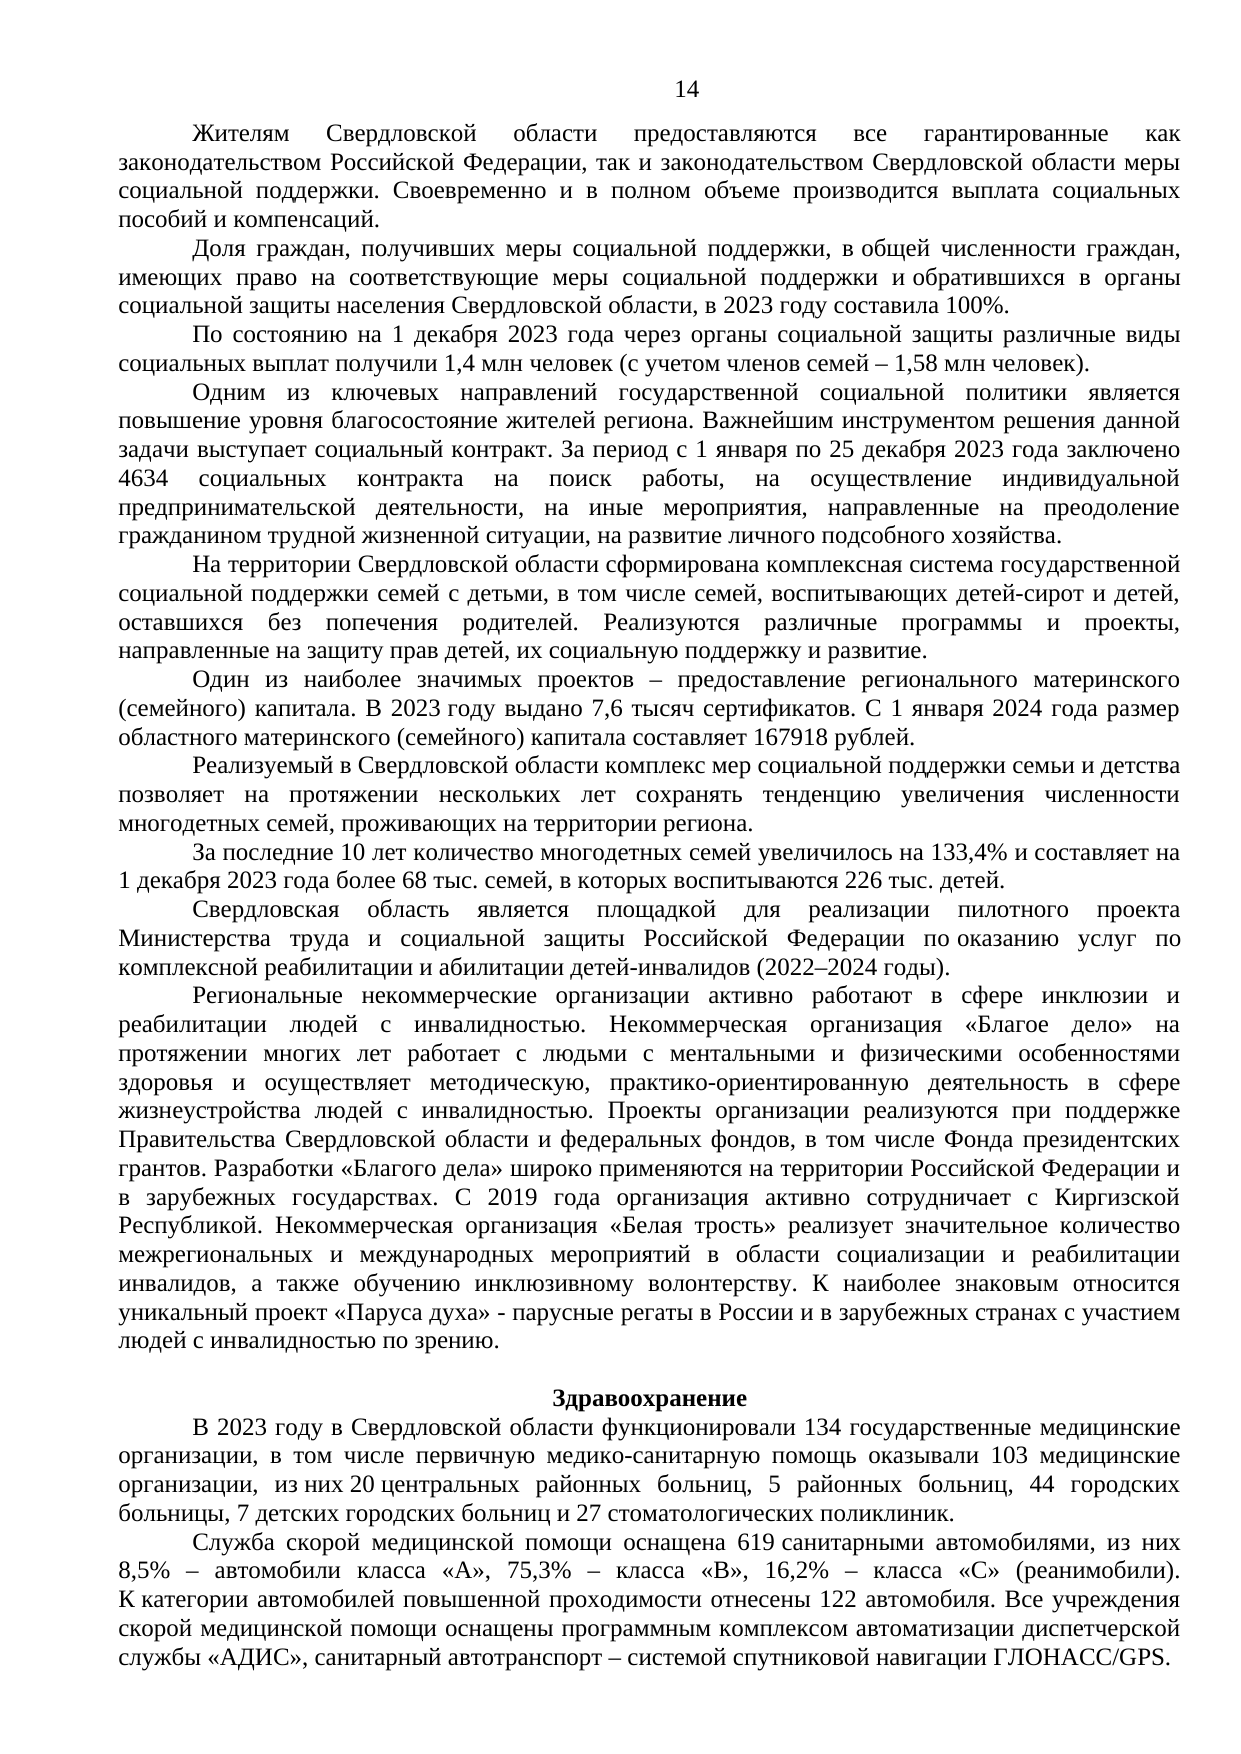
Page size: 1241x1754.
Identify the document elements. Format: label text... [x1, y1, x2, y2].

text Реализуемый в Свердловской области комплекс мер социальной поддержки семьи и детства позволяет на протяжении нескольких лет сохранять тенденцию увеличения численности многодетных семей, проживающих на территории региона. [118, 751, 1181, 837]
text За последние 10 лет количество многодетных семей увеличилось на 133,4% и составляет на 1 декабря 2023 года более 68 тыс. семей, в которых воспитываются 226 тыс. детей. [118, 837, 1181, 894]
text Жителям Свердловской области предоставляются все гарантированные как законодательством Российской Федерации, так и законодательством Свердловской области меры социальной поддержки. Своевременно и в полном объеме производится выплата социальных пособий и компенсаций. [118, 118, 1181, 233]
text Одним из ключевых направлений государственной социальной политики является повышение уровня благосостояние жителей региона. Важнейшим инструментом решения данной задачи выступает социальный контракт. За период с 1 января по 25 декабря 2023 года заключено 4634 социальных контракта на поиск работы, на осуществление индивидуальной предпринимательской деятельности, на иные мероприятия, направленные на преодоление гражданином трудной жизненной ситуации, на развитие личного подсобного хозяйства. [118, 377, 1181, 549]
text Свердловская область является площадкой для реализации пилотного проекта Министерства труда и социальной защиты Российской Федерации по оказанию услуг по комплексной реабилитации и абилитации детей-инвалидов (2022–2024 годы). [118, 894, 1181, 981]
text По состоянию на 1 декабря 2023 года через органы социальной защиты различные виды социальных выплат получили 1,4 млн человек (с учетом членов семей – 1,58 млн человек). [118, 319, 1181, 377]
text Региональные некоммерческие организации активно работают в сфере инклюзии и реабилитации людей с инвалидностью. Некоммерческая организация «Благое дело» на протяжении многих лет работает с людьми с ментальными и физическими особенностями здоровья и осуществляет методическую, практико-ориентированную деятельность в сфере жизнеустройства людей с инвалидностью. Проекты организации реализуются при поддержке Правительства Свердловской области и федеральных фондов, в том числе Фонда президентских грантов. Разработки «Благого дела» широко применяются на территории Российской Федерации и в зарубежных государствах. С 2019 года организация активно сотрудничает с Киргизской Республикой. Некоммерческая организация «Белая трость» реализует значительное количество межрегиональных и международных мероприятий в области социализации и реабилитации инвалидов, а также обучению инклюзивному волонтерству. К наиболее знаковым относится уникальный проект «Паруса духа» - парусные регаты в России и в зарубежных странах с участием людей с инвалидностью по зрению. [118, 981, 1181, 1354]
text Служба скорой медицинской помощи оснащена 619 санитарными автомобилями, из них 8,5% – автомобили класса «A», 75,3% – класса «B», 16,2% – класса «C» (реанимобили). К категории автомобилей повышенной проходимости отнесены 122 автомобиля. Все учреждения скорой медицинской помощи оснащены программным комплексом автоматизации диспетчерской службы «АДИС», санитарный автотранспорт – системой спутниковой навигации ГЛОНАСС/GPS. [118, 1527, 1181, 1671]
text На территории Свердловской области сформирована комплексная система государственной социальной поддержки семей с детьми, в том числе семей, воспитывающих детей-сирот и детей, оставшихся без попечения родителей. Реализуются различные программы и проекты, направленные на защиту прав детей, их социальную поддержку и развитие. [118, 549, 1181, 664]
text Доля граждан, получивших меры социальной поддержки, в общей численности граждан, имеющих право на соответствующие меры социальной поддержки и обратившихся в органы социальной защиты населения Свердловской области, в 2023 году составила 100%. [118, 233, 1181, 319]
text Здравоохранение [118, 1383, 1181, 1412]
text В 2023 году в Свердловской области функционировали 134 государственные медицинские организации, в том числе первичную медико-санитарную помощь оказывали 103 медицинские организации, из них 20 центральных районных больниц, 5 районных больниц, 44 городских больницы, 7 детских городских больниц и 27 стоматологических поликлиник. [118, 1412, 1181, 1527]
text Один из наиболее значимых проектов – предоставление регионального материнского (семейного) капитала. В 2023 году выдано 7,6 тысяч сертификатов. С 1 января 2024 года размер областного материнского (семейного) капитала составляет 167918 рублей. [118, 664, 1181, 751]
